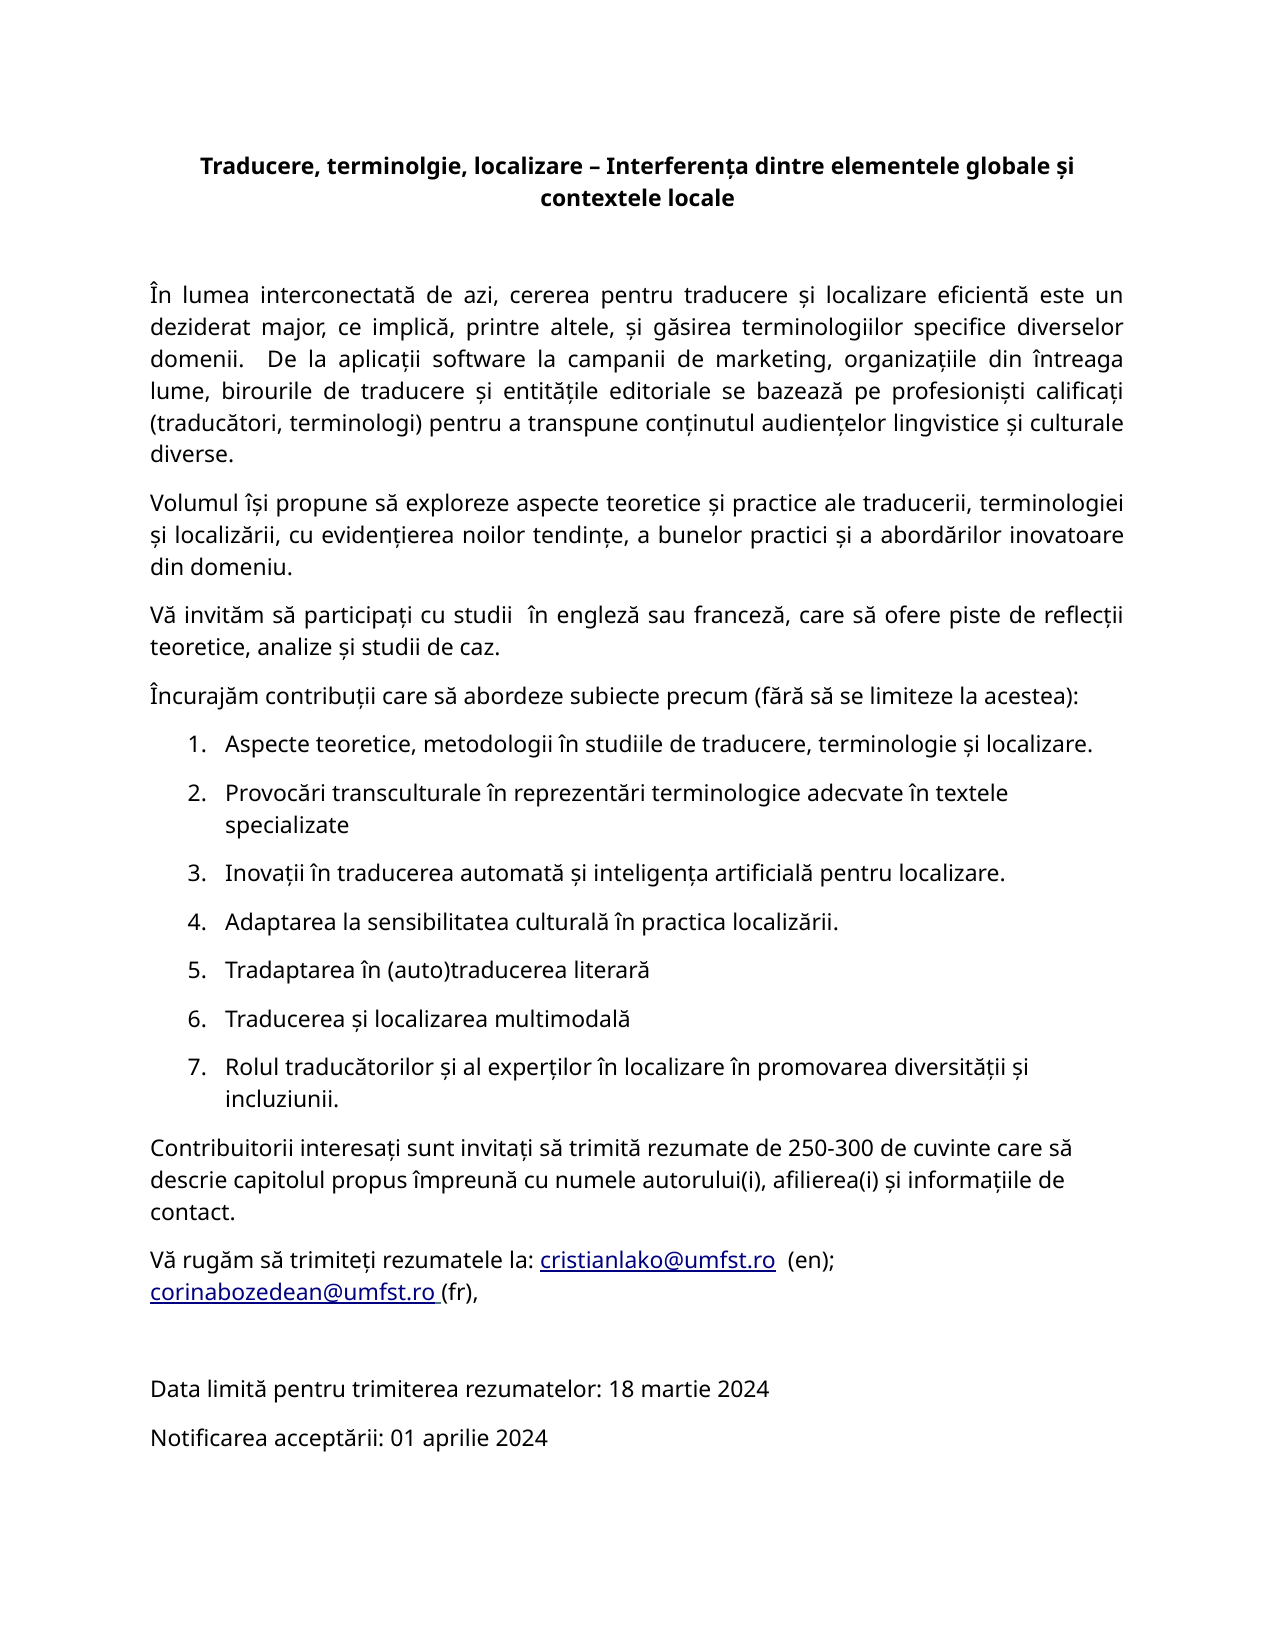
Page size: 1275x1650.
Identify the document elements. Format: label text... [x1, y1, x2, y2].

text Notificarea acceptării: 01 aprilie 2024 [150, 1421, 1125, 1453]
text Volumul își propune să exploreze aspecte teoretice și practice ale traducerii, terminologiei și localizării, cu evidențierea noilor tendințe, a bunelor practici și a abordărilor inovatoare din domeniu. [150, 487, 1125, 582]
text Vă rugăm să trimiteți rezumatele la: cristianlako@umfst.ro (en); corinabozedean@umfst.ro (fr), [150, 1244, 1125, 1307]
text Vă invităm să participați cu studii în engleză sau franceză, care să ofere piste de reflecții teoretice, analize și studii de caz. [150, 599, 1125, 662]
text Data limită pentru trimiterea rezumatelor: 18 martie 2024 [150, 1373, 1125, 1404]
text Contribuitorii interesați sunt invitați să trimită rezumate de 250-300 de cuvinte care să descrie capitolul propus împreună cu numele autorului(i), afilierea(i) și informațiile de contact. [150, 1132, 1125, 1227]
text Încurajăm contribuții care să abordeze subiecte precum (fără să se limiteze la acestea): [150, 679, 1125, 711]
text În lumea interconectată de azi, cererea pentru traducere și localizare eficientă este un deziderat major, ce implică, printre altele, și găsirea terminologiilor specifice diverselor domenii. De la aplicații software la campanii de marketing, organizațiile din întreaga lume, birourile de traducere și entitățile editoriale se bazează pe profesioniști calificați (traducători, terminologi) pentru a transpune conținutul audiențelor lingvistice și culturale diverse. [150, 279, 1125, 469]
list Aspecte teoretice, metodologii în studiile de traducere, terminologie și localizare. [187, 728, 1125, 759]
list Tradaptarea în (auto)traducerea literară [187, 954, 1125, 985]
text Traducere, terminolgie, localizare – Interferența dintre elementele globale și contextele locale [150, 150, 1125, 213]
list Rolul traducătorilor și al experților în localizare în promovarea diversității și incluziunii. [187, 1051, 1125, 1114]
list Adaptarea la sensibilitatea culturală în practica localizării. [187, 906, 1125, 937]
list Provocări transculturale în reprezentări terminologice adecvate în textele specializate [187, 777, 1125, 840]
list Traducerea și localizarea multimodală [187, 1003, 1125, 1034]
list Inovații în traducerea automată și inteligența artificială pentru localizare. [187, 857, 1125, 888]
